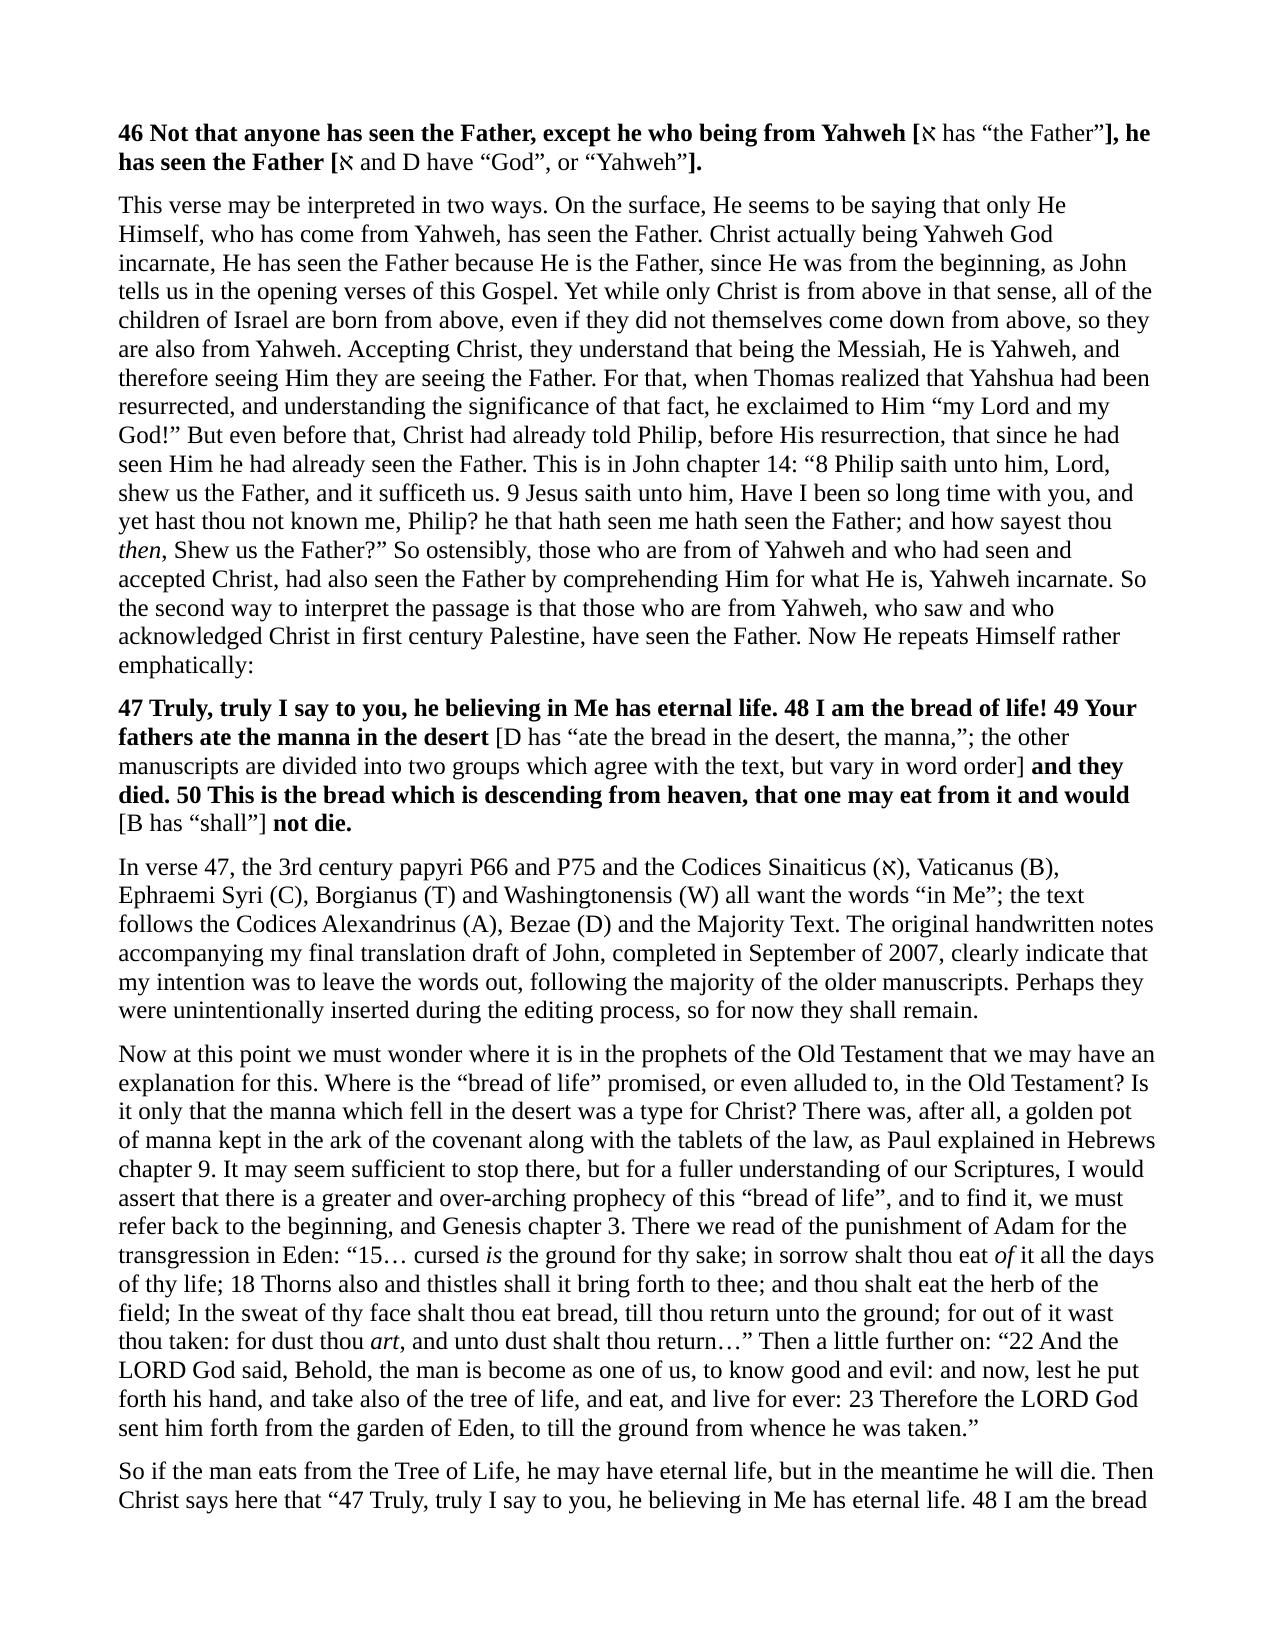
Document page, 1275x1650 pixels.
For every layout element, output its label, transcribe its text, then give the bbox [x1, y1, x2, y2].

text This verse may be interpreted in two ways. On the surface, He seems to be saying that only He Himself, who has come from Yahweh, has seen the Father. Christ actually being Yahweh God incarnate, He has seen the Father because He is the Father, since He was from the beginning, as John tells us in the opening verses of this Gospel. Yet while only Christ is from above in that sense, all of the children of Israel are born from above, even if they did not themselves come down from above, so they are also from Yahweh. Accepting Christ, they understand that being the Messiah, He is Yahweh, and therefore seeing Him they are seeing the Father. For that, when Thomas realized that Yahshua had been resurrected, and understanding the significance of that fact, he exclaimed to Him “my Lord and my God!” But even before that, Christ had already told Philip, before His resurrection, that since he had seen Him he had already seen the Father. This is in John chapter 14: “8 Philip saith unto him, Lord, shew us the Father, and it sufficeth us. 9 Jesus saith unto him, Have I been so long time with you, and yet hast thou not known me, Philip? he that hath seen me hath seen the Father; and how sayest thou then, Shew us the Father?” So ostensibly, those who are from of Yahweh and who had seen and accepted Christ, had also seen the Father by comprehending Him for what He is, Yahweh incarnate. So the second way to interpret the passage is that those who are from Yahweh, who saw and who acknowledged Christ in first century Palestine, have seen the Father. Now He repeats Himself rather emphatically: [118, 190, 1157, 679]
text 47 Truly, truly I say to you, he believing in Me has eternal life. 48 I am the bread of life! 49 Your fathers ate the manna in the desert [D has “ate the bread in the desert, the manna,”; the other manuscripts are divided into two groups which agree with the text, but vary in word order] and they died. 50 This is the bread which is descending from heaven, that one may eat from it and would [B has “shall”] not die. [118, 693, 1157, 837]
text 46 Not that anyone has seen the Father, except he who being from Yahweh [א has “the Father”], he has seen the Father [א and D have “God”, or “Yahweh”]. [118, 118, 1157, 176]
text In verse 47, the 3rd century papyri P66 and P75 and the Codices Sinaiticus (א), Vaticanus (B), Ephraemi Syri (C), Borgianus (T) and Washingtonensis (W) all want the words “in Me”; the text follows the Codices Alexandrinus (A), Bezae (D) and the Majority Text. The original handwritten notes accompanying my final translation draft of John, completed in September of 2007, clearly indicate that my intention was to leave the words out, following the majority of the older manuscripts. Perhaps they were unintentionally inserted during the editing process, so for now they shall remain. [118, 852, 1157, 1024]
text So if the man eats from the Tree of Life, he may have eternal life, but in the meantime he will die. Then Christ says here that “47 Truly, truly I say to you, he believing in Me has eternal life. 48 I am the bread [118, 1456, 1157, 1513]
text Now at this point we must wonder where it is in the prophets of the Old Testament that we may have an explanation for this. Where is the “bread of life” promised, or even alluded to, in the Old Testament? Is it only that the manna which fell in the desert was a type for Christ? There was, after all, a golden pot of manna kept in the ark of the covenant along with the tablets of the law, as Paul explained in Hebrews chapter 9. It may seem sufficient to stop there, but for a fuller understanding of our Scriptures, I would assert that there is a greater and over-arching prophecy of this “bread of life”, and to find it, we must refer back to the beginning, and Genesis chapter 3. There we read of the punishment of Adam for the transgression in Eden: “15… cursed is the ground for thy sake; in sorrow shalt thou eat of it all the days of thy life; 18 Thorns also and thistles shall it bring forth to thee; and thou shalt eat the herb of the field; In the sweat of thy face shalt thou eat bread, till thou return unto the ground; for out of it wast thou taken: for dust thou art, and unto dust shalt thou return…” Then a little further on: “22 And the LORD God said, Behold, the man is become as one of us, to know good and evil: and now, lest he put forth his hand, and take also of the tree of life, and eat, and live for ever: 23 Therefore the LORD God sent him forth from the garden of Eden, to till the ground from whence he was taken.” [118, 1039, 1157, 1441]
